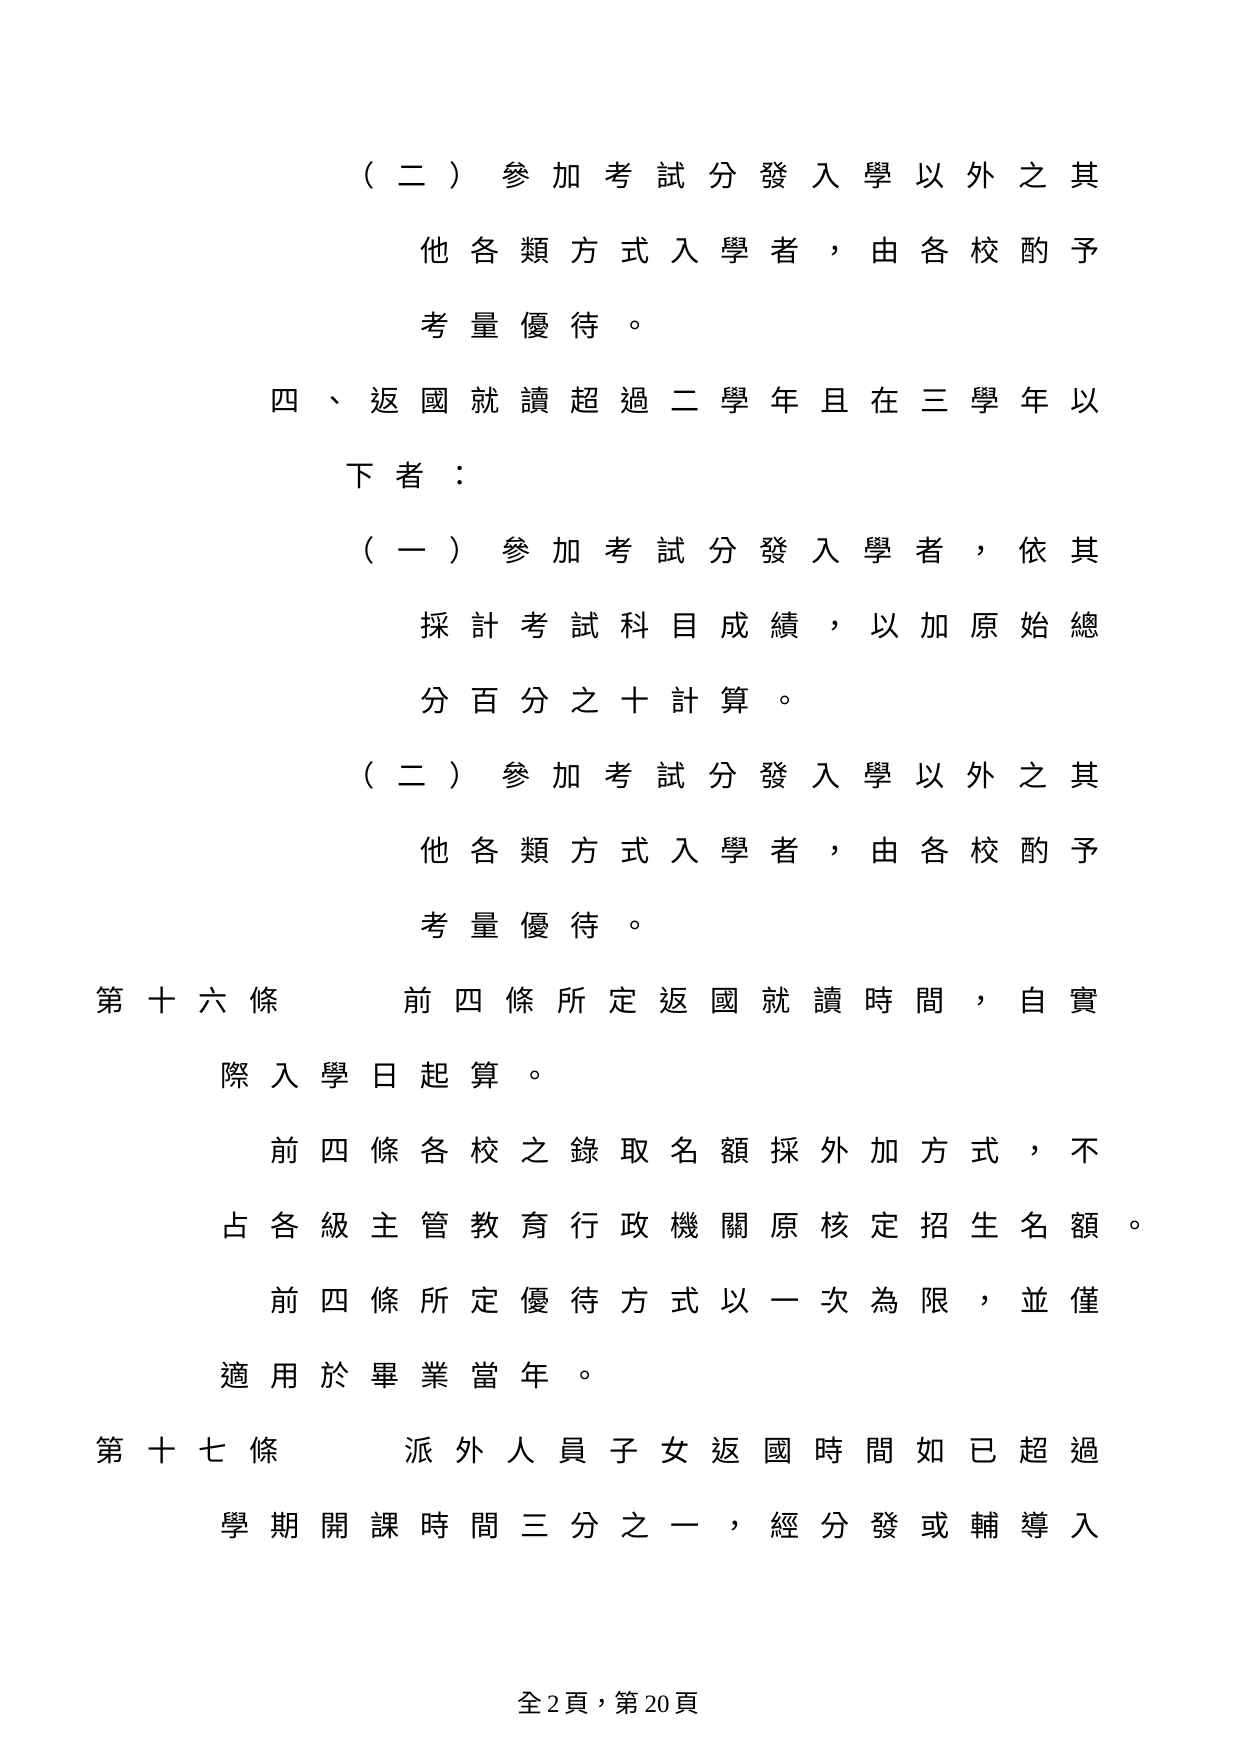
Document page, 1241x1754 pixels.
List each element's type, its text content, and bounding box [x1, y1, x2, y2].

text 前四條各校之錄取名額採外加方式，不占各級主管教育行政機關原核定招生名額。 [211, 1111, 1121, 1261]
text 四、返國就讀超過二學年且在三學年以下者： [271, 361, 1121, 511]
text （一）參加考試分發入學者，依其採計考試科目成績，以加原始總分百分之十計算。 [326, 511, 1121, 736]
text 前四條所定優待方式以一次為限，並僅適用於畢業當年。 [211, 1261, 1121, 1411]
text （二）參加考試分發入學以外之其他各類方式入學者，由各校酌予考量優待。 [326, 136, 1121, 361]
text 第十六條 前四條所定返國就讀時間，自實際入學日起算。 [96, 961, 1121, 1111]
text 第十七條 派外人員子女返國時間如已超過學期開課時間三分之一，經分發或輔導入 [96, 1411, 1121, 1561]
text （二）參加考試分發入學以外之其他各類方式入學者，由各校酌予考量優待。 [326, 736, 1121, 961]
